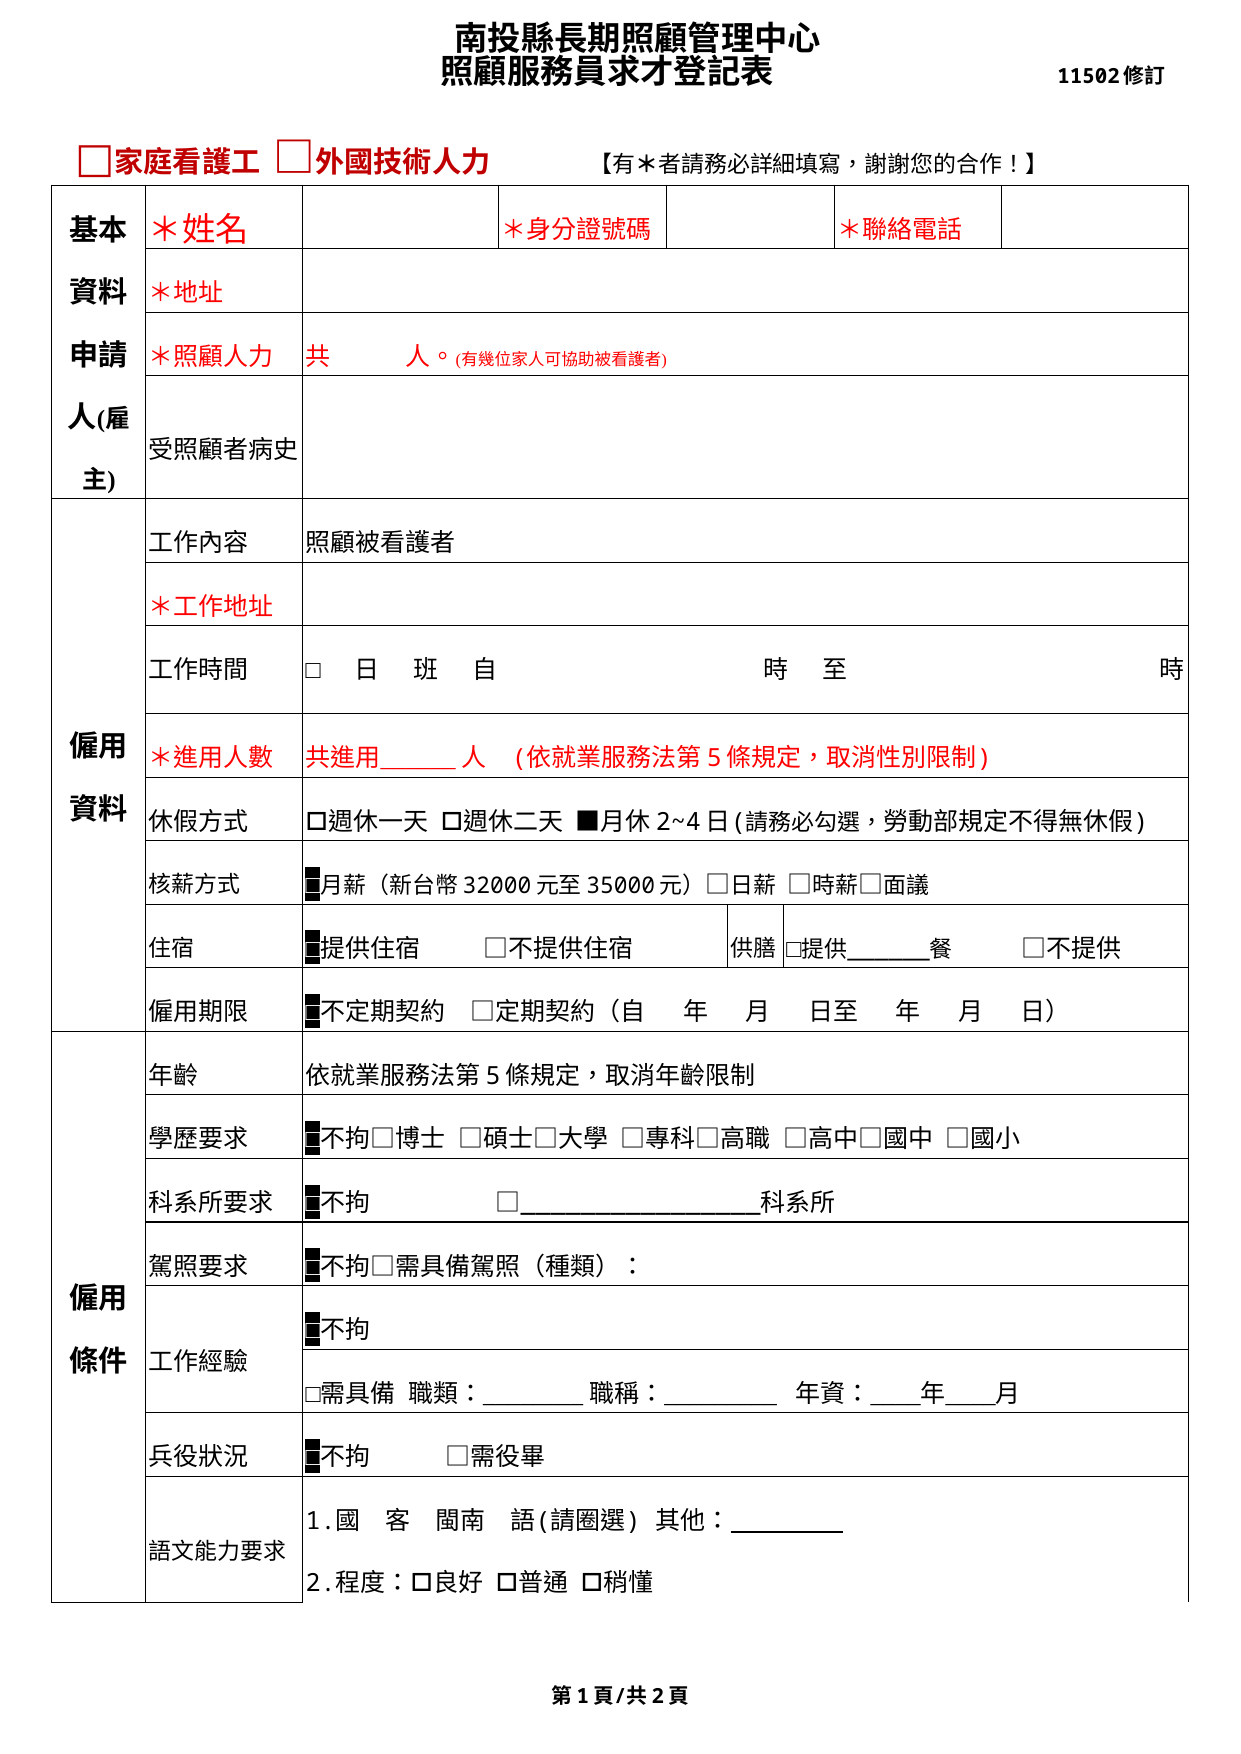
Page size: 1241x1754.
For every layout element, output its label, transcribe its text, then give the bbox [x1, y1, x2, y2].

text □家庭看護工 □外國技術人力 【有＊者請務必詳細填寫，謝謝您的合作！】 [75, 113, 1165, 175]
table_cell 依就業服務法第5條規定，取消年齡限制 [303, 1032, 1188, 1094]
table_header ＊身分證號碼 [499, 186, 666, 248]
table_cell □需具備 職類：________ 職稱：_________ 年資：____年____月 [303, 1350, 1188, 1412]
table_cell 僱用期限 [146, 968, 302, 1031]
table_cell □不拘 [303, 1286, 1188, 1348]
table_header 基本資料 申請人(雇主) [52, 186, 145, 498]
table_cell 1.國 客 閩南 語(請圈選) 其他： 2.程度：良好 普通 稍懂 [303, 1477, 1188, 1602]
table_cell 兵役狀況 [146, 1413, 302, 1476]
table_cell 休假方式 [146, 778, 302, 840]
table_cell 駕照要求 [146, 1223, 302, 1285]
table_header [1002, 186, 1188, 248]
table_cell 共 人。(有幾位家人可協助被看護者) [303, 313, 1188, 375]
table_cell [303, 563, 1188, 625]
table_cell 週休一天 週休二天 ■月休2~4日(請務必勾選，勞動部規定不得無休假) [303, 778, 1188, 840]
table_cell 僱用條件 [52, 1032, 145, 1602]
table_cell 住宿 [146, 905, 302, 967]
table_cell 核薪方式 [146, 841, 302, 904]
table_cell 年齡 [146, 1032, 302, 1094]
table_cell □提供______餐 □不提供 [784, 905, 1188, 967]
table_cell ＊照顧人力 [146, 313, 302, 375]
table_cell 供膳 [728, 905, 783, 967]
table_cell □不拘 □________________科系所 [303, 1159, 1188, 1221]
table_cell 僱用資料 [52, 499, 145, 1031]
table_cell [303, 376, 1188, 498]
table_cell □不拘 □需役畢 [303, 1413, 1188, 1476]
table_header ＊姓名 [146, 186, 302, 248]
table_cell □提供住宿 □不提供住宿 [303, 905, 727, 967]
table_cell □不定期契約 □定期契約（自 年 月 日至 年 月 日） [303, 968, 1188, 1031]
table_cell □不拘□博士 □碩士□大學 □專科□高職 □高中□國中 □國小 [303, 1095, 1188, 1158]
table_cell 工作內容 [146, 499, 302, 562]
table_cell 受照顧者病史 [146, 376, 302, 498]
table_cell 科系所要求 [146, 1159, 302, 1221]
table_cell ＊進用人數 [146, 714, 302, 777]
table_cell 照顧被看護者 [303, 499, 1188, 562]
table_cell □日班自 時至 時 □夜班自 時至 時 □全天班 24小時 [303, 626, 1188, 713]
table_header [667, 186, 834, 248]
table_cell □不拘□需具備駕照（種類）： [303, 1223, 1188, 1285]
table_cell 學歷要求 [146, 1095, 302, 1158]
table_cell ＊地址 [146, 249, 302, 312]
table_cell [303, 249, 1188, 312]
table_cell 工作時間 (可複選) [146, 626, 302, 713]
table_cell 共進用______ 人 (依就業服務法第5條規定，取消性別限制) [303, 714, 1188, 777]
table_cell 工作經驗 [146, 1286, 302, 1412]
table_header [303, 186, 498, 248]
table_cell □月薪（新台幣32000元至35000元）□日薪 □時薪□面議 [303, 841, 1188, 904]
table_cell ＊工作地址 [146, 563, 302, 625]
table_cell 語文能力要求 [146, 1477, 302, 1602]
table_header ＊聯絡電話 [835, 186, 1001, 248]
